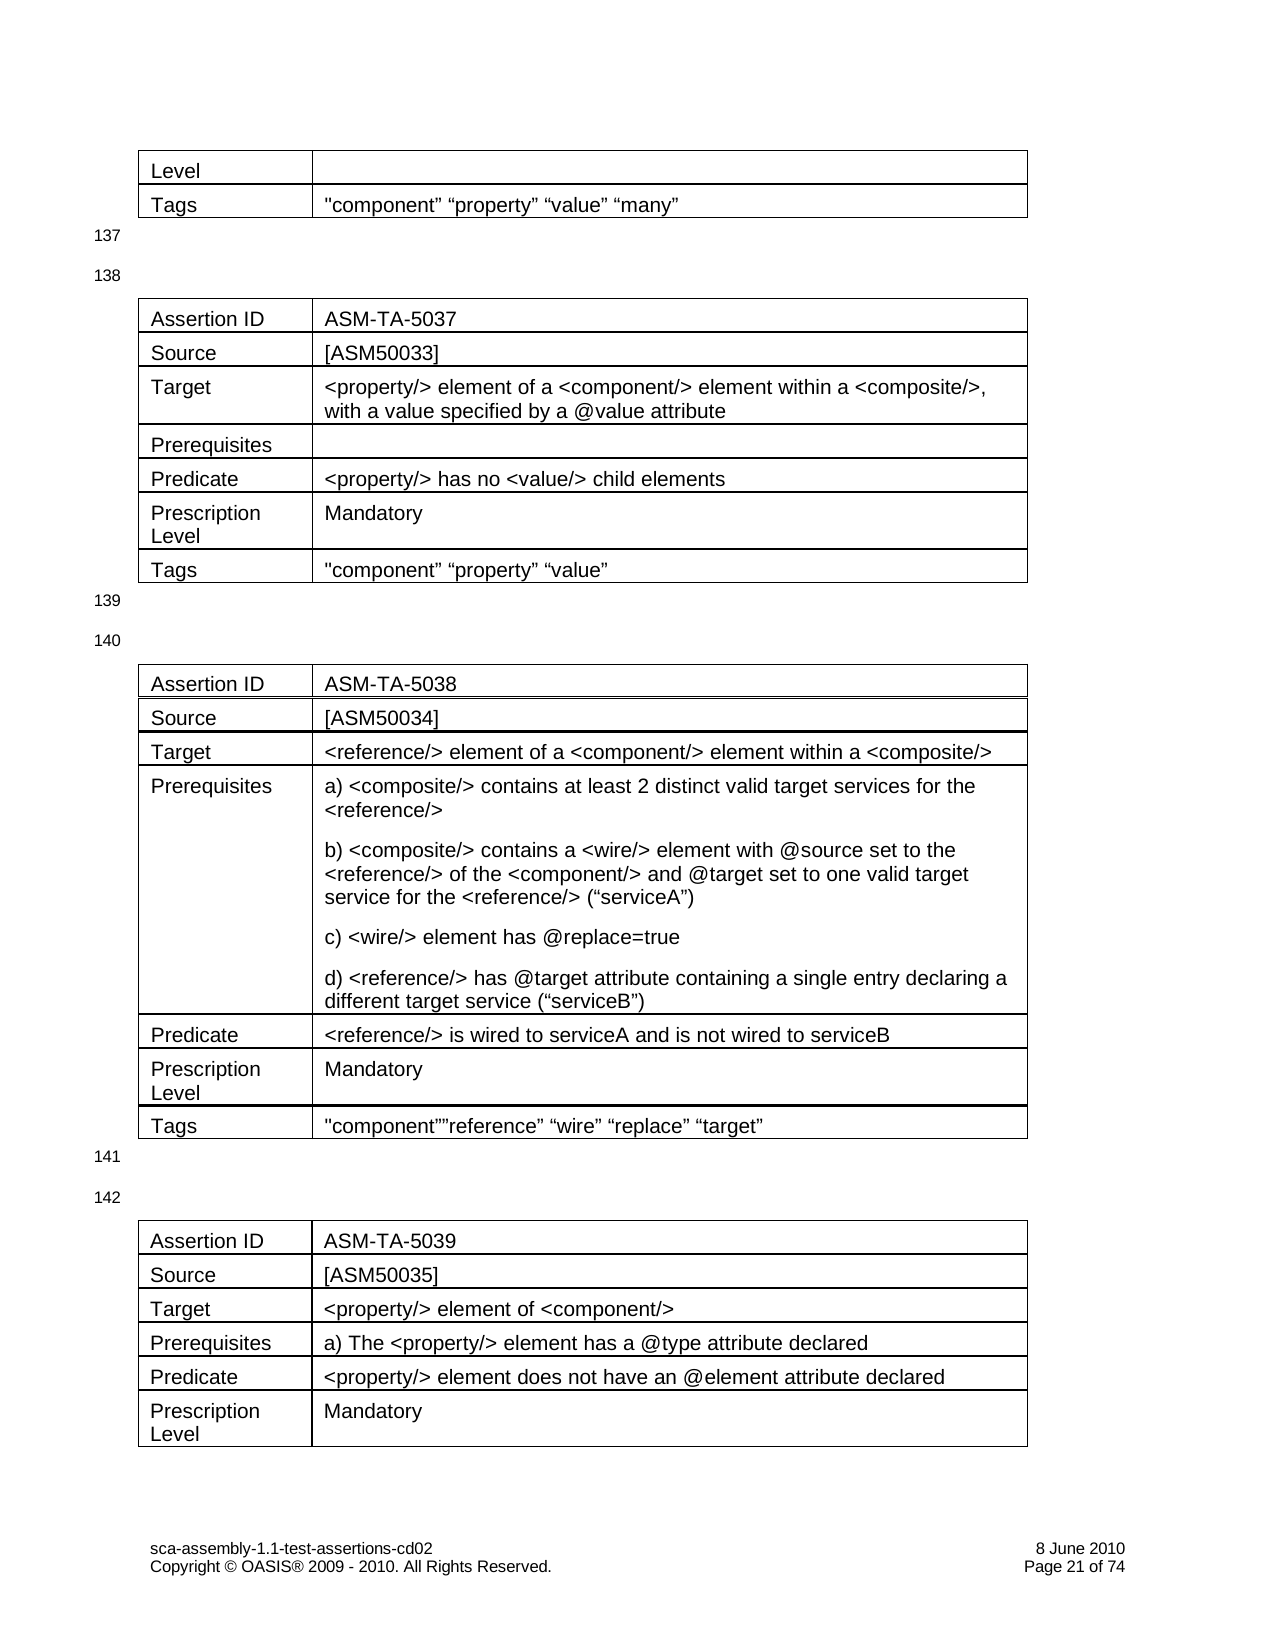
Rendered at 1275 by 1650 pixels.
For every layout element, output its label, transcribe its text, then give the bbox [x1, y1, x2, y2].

table_cell Source [139, 333, 312, 365]
table_cell [ASM50034] [313, 699, 1027, 730]
table_cell Target [139, 1289, 311, 1321]
table_cell [313, 425, 1027, 457]
table_cell Tags [139, 185, 312, 217]
table_header Assertion ID [139, 665, 312, 696]
table_cell <property/> element of a <component/> element within a <composite/>, with a value specified by a @value attribute [313, 367, 1027, 423]
table_cell Target [139, 733, 312, 764]
table_cell Source [139, 699, 312, 730]
table_cell Prerequisites [139, 1323, 311, 1355]
table_cell Prescription Level [139, 1049, 312, 1104]
table_cell Mandatory [313, 1391, 1027, 1446]
table_cell Tags [139, 550, 312, 582]
table_header ASM-TA-5039 [313, 1221, 1027, 1253]
table_header Assertion ID [139, 1221, 311, 1253]
table_cell <reference/> element of a <component/> element within a <composite/> [313, 733, 1027, 764]
table_cell <reference/> is wired to serviceA and is not wired to serviceB [313, 1015, 1027, 1047]
table_header ASM-TA-5038 [313, 665, 1027, 696]
table_cell Prerequisites [139, 766, 312, 1013]
table_cell Source [139, 1255, 311, 1287]
table_cell <property/> has no <value/> child elements [313, 459, 1027, 491]
table_cell Mandatory [313, 493, 1027, 548]
table_cell Prescription Level [139, 493, 312, 548]
table_cell Prerequisites [139, 425, 312, 457]
table_header ASM-TA-5037 [313, 299, 1027, 331]
table_cell a) The <property/> element has a @type attribute declared [313, 1323, 1027, 1355]
table_cell Predicate [139, 1015, 312, 1047]
table_cell Level [139, 151, 312, 183]
table_cell <property/> element of <component/> [313, 1289, 1027, 1321]
table_cell "component””reference” “wire” “replace” “target” [313, 1107, 1027, 1138]
table_cell Mandatory [313, 1049, 1027, 1104]
table_cell <property/> element does not have an @element attribute declared [313, 1357, 1027, 1389]
table_cell [313, 151, 1027, 183]
table_cell Predicate [139, 459, 312, 491]
table_cell [ASM50035] [313, 1255, 1027, 1287]
table_cell Prescription Level [139, 1391, 311, 1446]
table_cell Tags [139, 1107, 312, 1138]
table_cell "component” “property” “value” “many” [313, 185, 1027, 217]
table_cell Predicate [139, 1357, 311, 1389]
table_cell a) <composite/> contains at least 2 distinct valid target services for the <reference/> b) <composite/> contains a <wire/> element with @source set to the <reference/> of the <component/> and @target set to one valid target service for the <reference/> (“serviceA”) c) <wire/> element has @replace=true d) <reference/> has @target attribute containing a single entry declaring a different target service (“serviceB”) [313, 766, 1027, 1013]
table_header Assertion ID [139, 299, 312, 331]
table_cell Target [139, 367, 312, 423]
table_cell "component” “property” “value” [313, 550, 1027, 582]
table_cell [ASM50033] [313, 333, 1027, 365]
